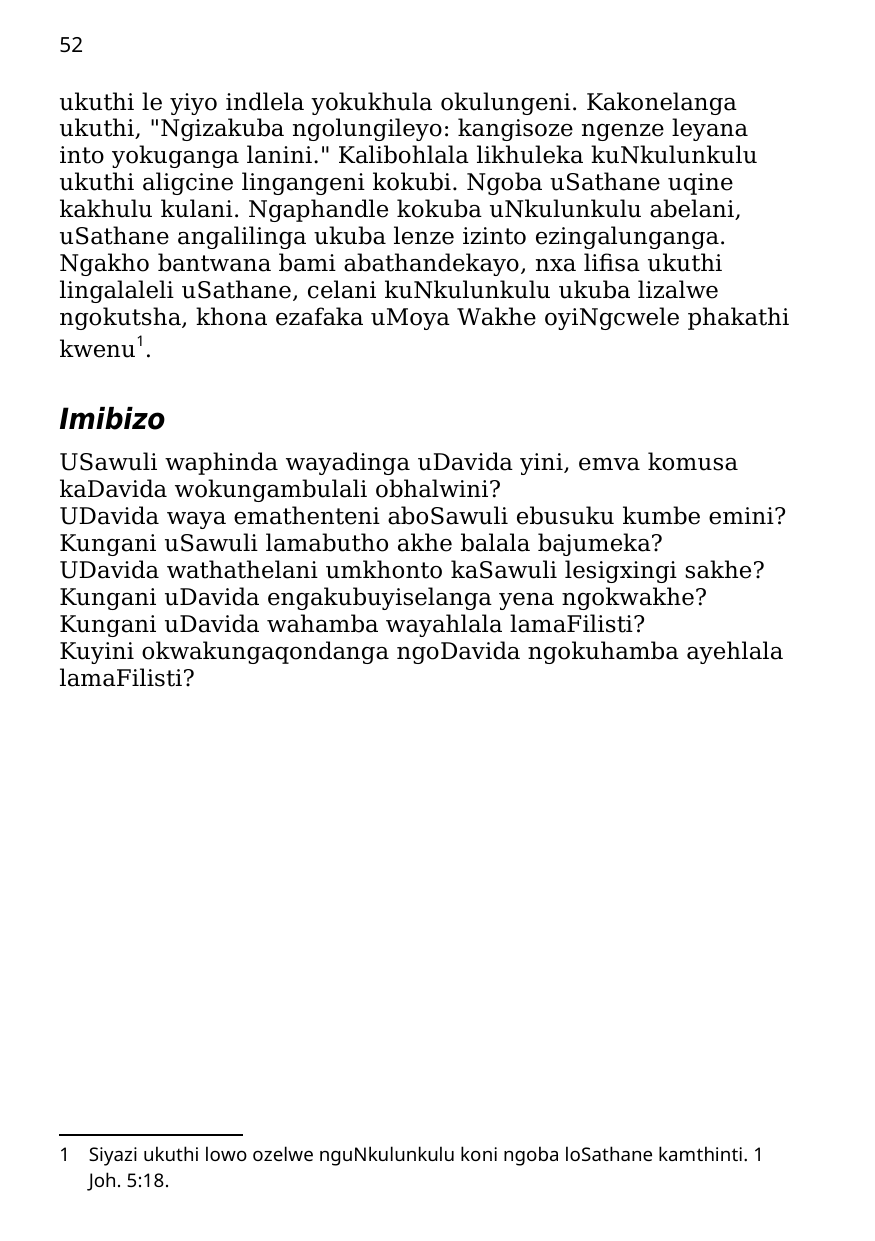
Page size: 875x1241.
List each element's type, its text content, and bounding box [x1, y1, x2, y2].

text USawuli waphinda wayadinga uDavida yini, emva komusa kaDavida wokungambulali obhalwini? [59, 449, 791, 503]
text UDavida wathathelani umkhonto kaSawuli lesigxingi sakhe? [59, 557, 791, 584]
text Kuyini okwakungaqondanga ngoDavida ngokuhamba ayehlala lamaFilisti? [59, 638, 791, 692]
text Kungani uDavida wahamba wayahlala lamaFilisti? [59, 611, 791, 638]
text Kungani uSawuli lamabutho akhe balala bajumeka? [59, 530, 791, 557]
subtitle Imibizo [59, 403, 791, 437]
text Kungani uDavida engakubuyiselanga yena ngokwakhe? [59, 584, 791, 611]
text UDavida waya emathenteni aboSawuli ebusuku kumbe emini? [59, 503, 791, 530]
text Siyazi ukuthi lowo ozelwe nguNkulunkulu koni ngoba loSathane kamthinti. 1 Joh. 5:18. [59, 1141, 791, 1193]
text ukuthi le yiyo indlela yokukhula okulungeni. Kakonelanga ukuthi, "Ngizakuba ngolungileyo: kangisoze ngenze leyana into yokuganga lanini." Kalibohlala likhuleka kuNkulunkulu ukuthi aligcine lingangeni kokubi. Ngoba uSathane uqine kakhulu kulani. Ngaphandle kokuba uNkulunkulu abelani, uSathane angalilinga ukuba lenze izinto ezingalunganga. Ngakho bantwana bami abathandekayo, nxa lifisa ukuthi lingalaleli uSathane, celani kuNkulunkulu ukuba lizalwe ngokutsha, khona ezafaka uMoya Wakhe oyiNgcwele phakathi kwenu. [59, 88, 791, 365]
